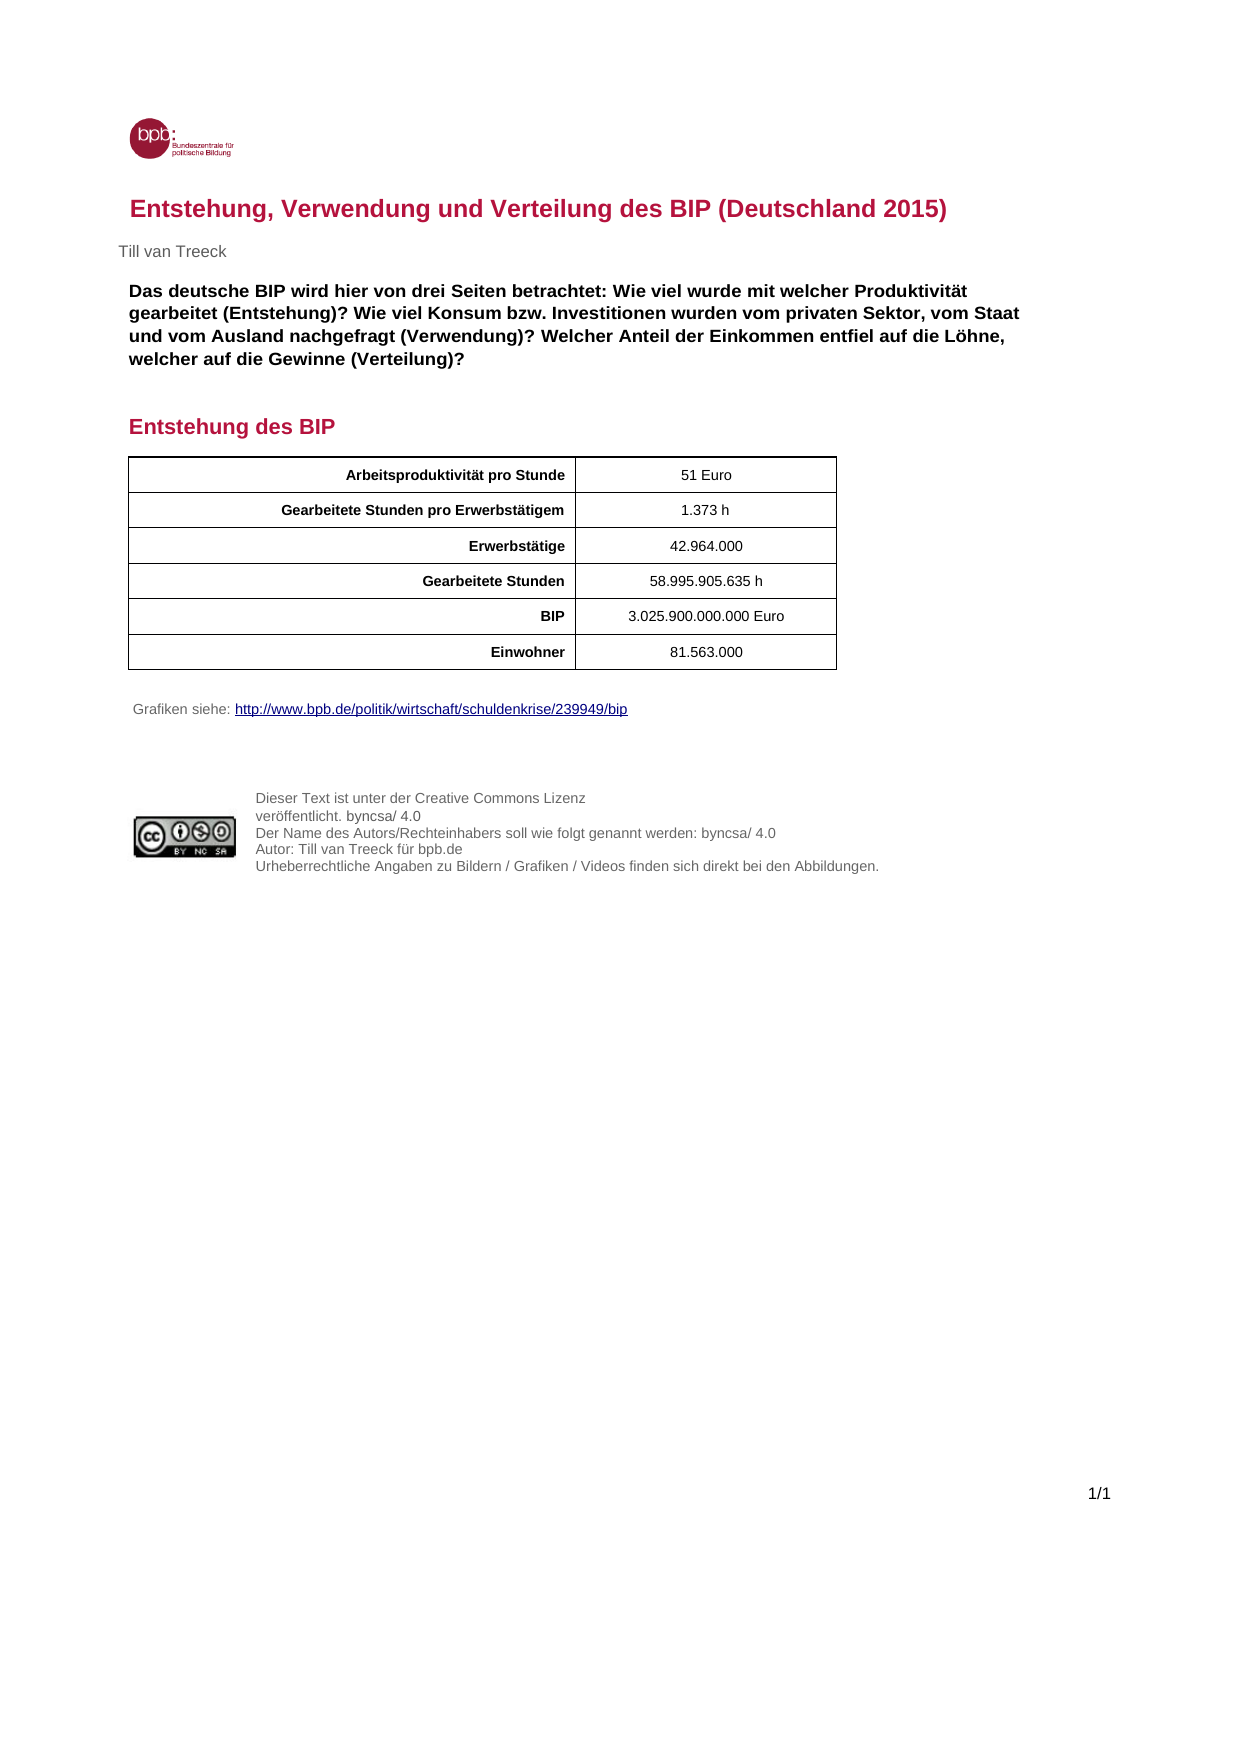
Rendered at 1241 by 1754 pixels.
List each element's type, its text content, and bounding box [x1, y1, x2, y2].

table_header Arbeitsproduktivität pro Stunde [129, 458, 575, 492]
text Dieser Text ist unter der Creative Commons Lizenz veröffentlicht. byncsa/ 4.0 [256, 789, 675, 824]
text Entstehung des BIP [129, 414, 1122, 439]
text Entstehung, Verwendung und Verteilung des BIP (Deutschland 2015) [129, 194, 1122, 223]
table_cell Gearbeitete Stunden [129, 564, 575, 598]
text Das deutsche BIP wird hier von drei Seiten betrachtet: Wie viel wurde mit welcher Produktivität gearbeitet (Entstehung)? Wie viel Konsum bzw. Investitionen wurden vom privaten Sektor, vom Staat und vom Ausland nachgefragt (Verwendung)? Welcher Anteil der Einkommen entfiel auf die Löhne, welcher auf die Gewinne (Verteilung)? [129, 281, 1044, 369]
table_cell Erwerbstätige [129, 528, 575, 563]
table_header 51 Euro [576, 458, 836, 492]
table_cell BIP [129, 599, 575, 633]
picture [119, 782, 256, 883]
table_cell Gearbeitete Stunden pro Erwerbstätigem [129, 493, 575, 527]
text Till van Treeck [118, 242, 1122, 261]
text Grafiken siehe: http://www.bpb.de/politik/wirtschaft/schuldenkrise/239949/bip [133, 700, 1122, 717]
text Urheberrechtliche Angaben zu Bildern / Grafiken / Videos finden sich direkt bei den Abbildungen. [256, 858, 1122, 874]
table_cell 42.964.000 [576, 528, 836, 563]
table_cell 3.025.900.000.000 Euro [576, 599, 836, 633]
text Autor: Till van Treeck für bpb.de [256, 841, 1122, 858]
table_cell 81.563.000 [576, 635, 836, 669]
text 1/1 [118, 1483, 1111, 1503]
table_cell 58.995.905.635 h [576, 564, 836, 598]
picture [129, 118, 234, 159]
text Der Name des Autors/Rechteinhabers soll wie folgt genannt werden: byncsa/ 4.0 [256, 824, 1122, 841]
table_cell 1.373 h [576, 493, 836, 527]
table_cell Einwohner [129, 635, 575, 669]
